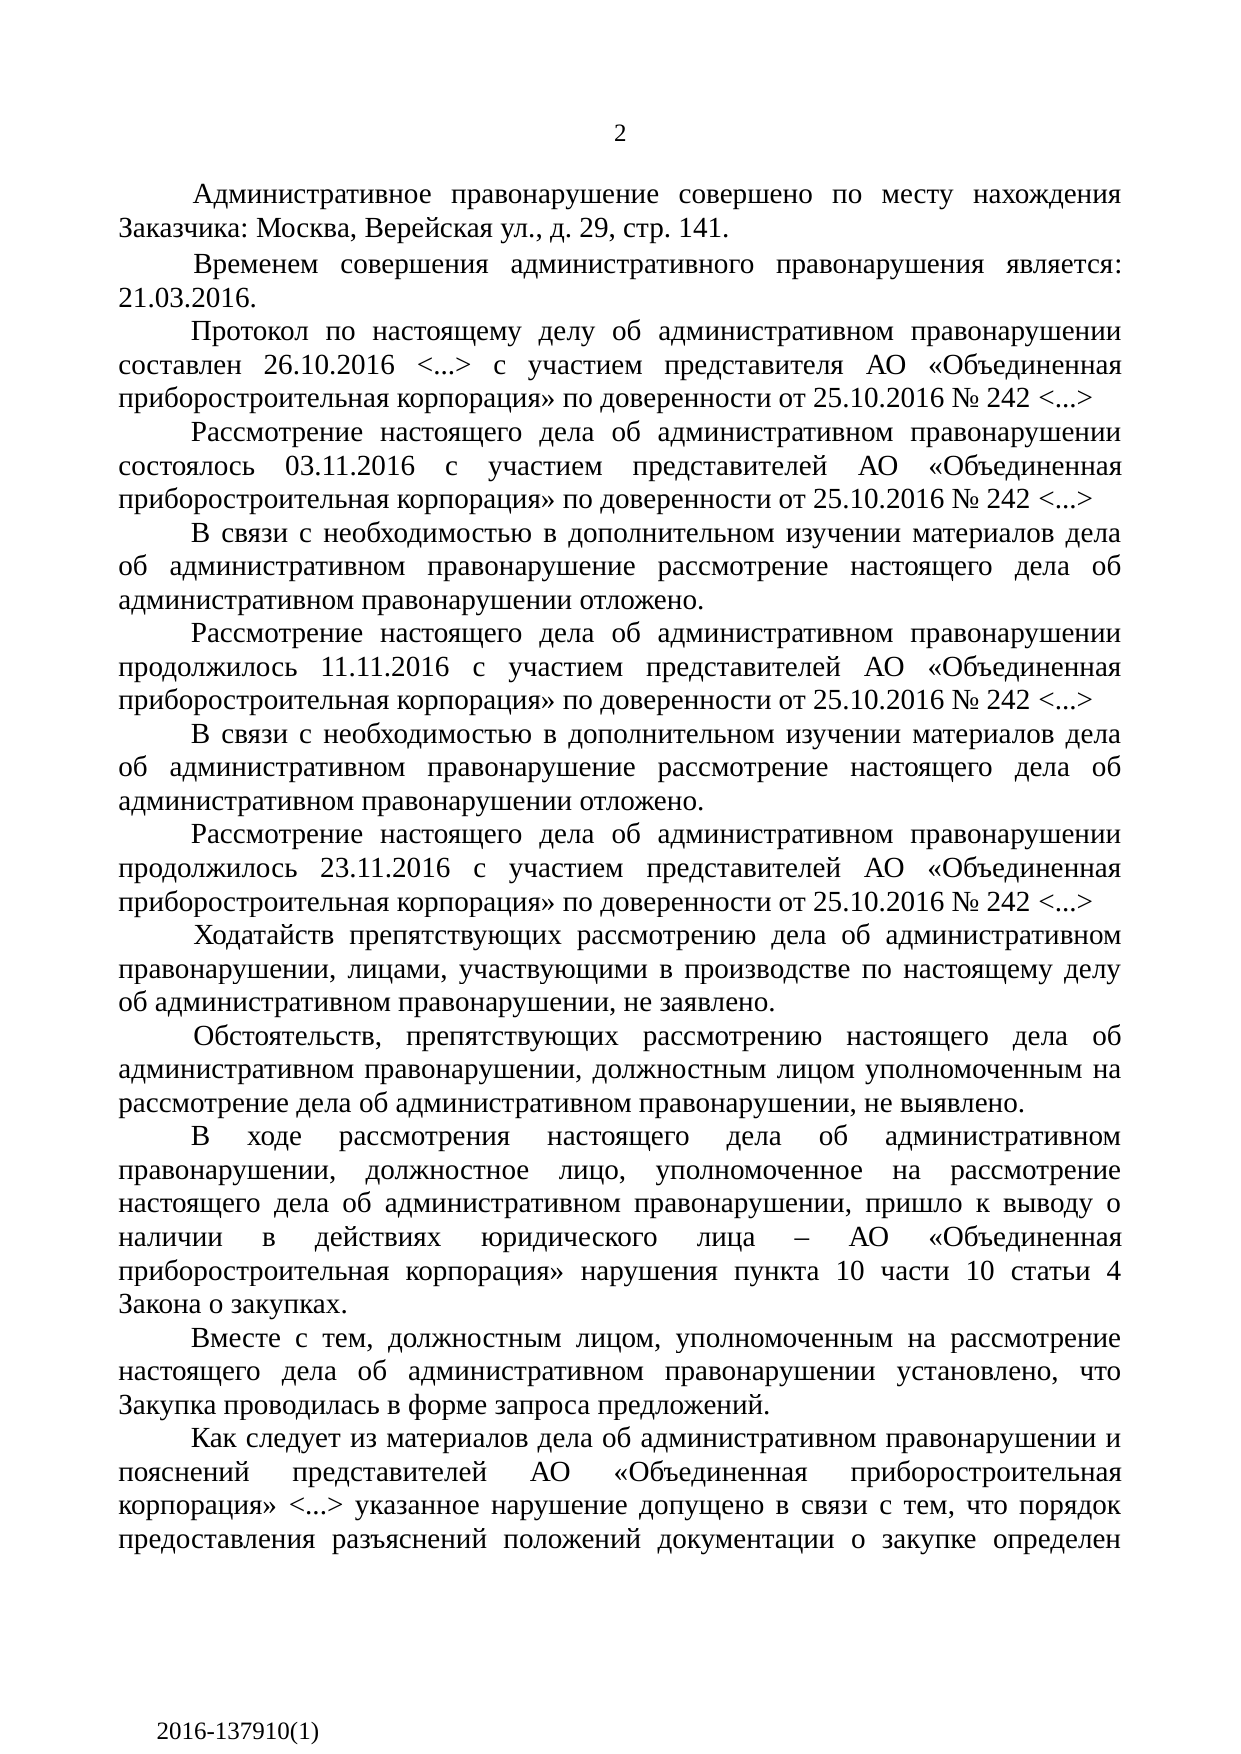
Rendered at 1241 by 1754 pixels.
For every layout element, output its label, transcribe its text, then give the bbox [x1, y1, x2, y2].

text В ходе рассмотрения настоящего дела об административном правонарушении, должностное лицо, уполномоченное на рассмотрение настоящего дела об административном правонарушении, пришло к выводу о наличии в действиях юридического лица – АО «Объединенная приборостроительная корпорация» нарушения пункта 10 части 10 статьи 4 Закона о закупках. [118, 1118, 1122, 1320]
text Обстоятельств, препятствующих рассмотрению настоящего дела об административном правонарушении, должностным лицом уполномоченным на рассмотрение дела об административном правонарушении, не выявлено. [118, 1018, 1122, 1118]
text Временем совершения административного правонарушения является: 21.03.2016. [118, 246, 1122, 313]
text Рассмотрение настоящего дела об административном правонарушении состоялось 03.11.2016 с участием представителей АО «Объединенная приборостроительная корпорация» по доверенности от 25.10.2016 № 242 <...> [118, 414, 1122, 515]
text Как следует из материалов дела об административном правонарушении и пояснений представителей АО «Объединенная приборостроительная корпорация» <...> указанное нарушение допущено в связи с тем, что порядок предоставления разъяснений положений документации о закупке определен [118, 1420, 1122, 1554]
text В связи с необходимостью в дополнительном изучении материалов дела об административном правонарушение рассмотрение настоящего дела об административном правонарушении отложено. [118, 515, 1122, 615]
text Ходатайств препятствующих рассмотрению дела об административном правонарушении, лицами, участвующими в производстве по настоящему делу об административном правонарушении, не заявлено. [118, 917, 1122, 1018]
text Рассмотрение настоящего дела об административном правонарушении продолжилось 11.11.2016 с участием представителей АО «Объединенная приборостроительная корпорация» по доверенности от 25.10.2016 № 242 <...> [118, 615, 1122, 716]
text Протокол по настоящему делу об административном правонарушении составлен 26.10.2016 <...> с участием представителя АО «Объединенная приборостроительная корпорация» по доверенности от 25.10.2016 № 242 <...> [118, 313, 1122, 414]
text Вместе с тем, должностным лицом, уполномоченным на рассмотрение настоящего дела об административном правонарушении установлено, что Закупка проводилась в форме запроса предложений. [118, 1320, 1122, 1420]
text Административное правонарушение совершено по месту нахождения Заказчика: Москва, Верейская ул., д. 29, стр. 141. [118, 176, 1122, 243]
text В связи с необходимостью в дополнительном изучении материалов дела об административном правонарушение рассмотрение настоящего дела об административном правонарушении отложено. [118, 716, 1122, 817]
text Рассмотрение настоящего дела об административном правонарушении продолжилось 23.11.2016 с участием представителей АО «Объединенная приборостроительная корпорация» по доверенности от 25.10.2016 № 242 <...> [118, 817, 1122, 917]
